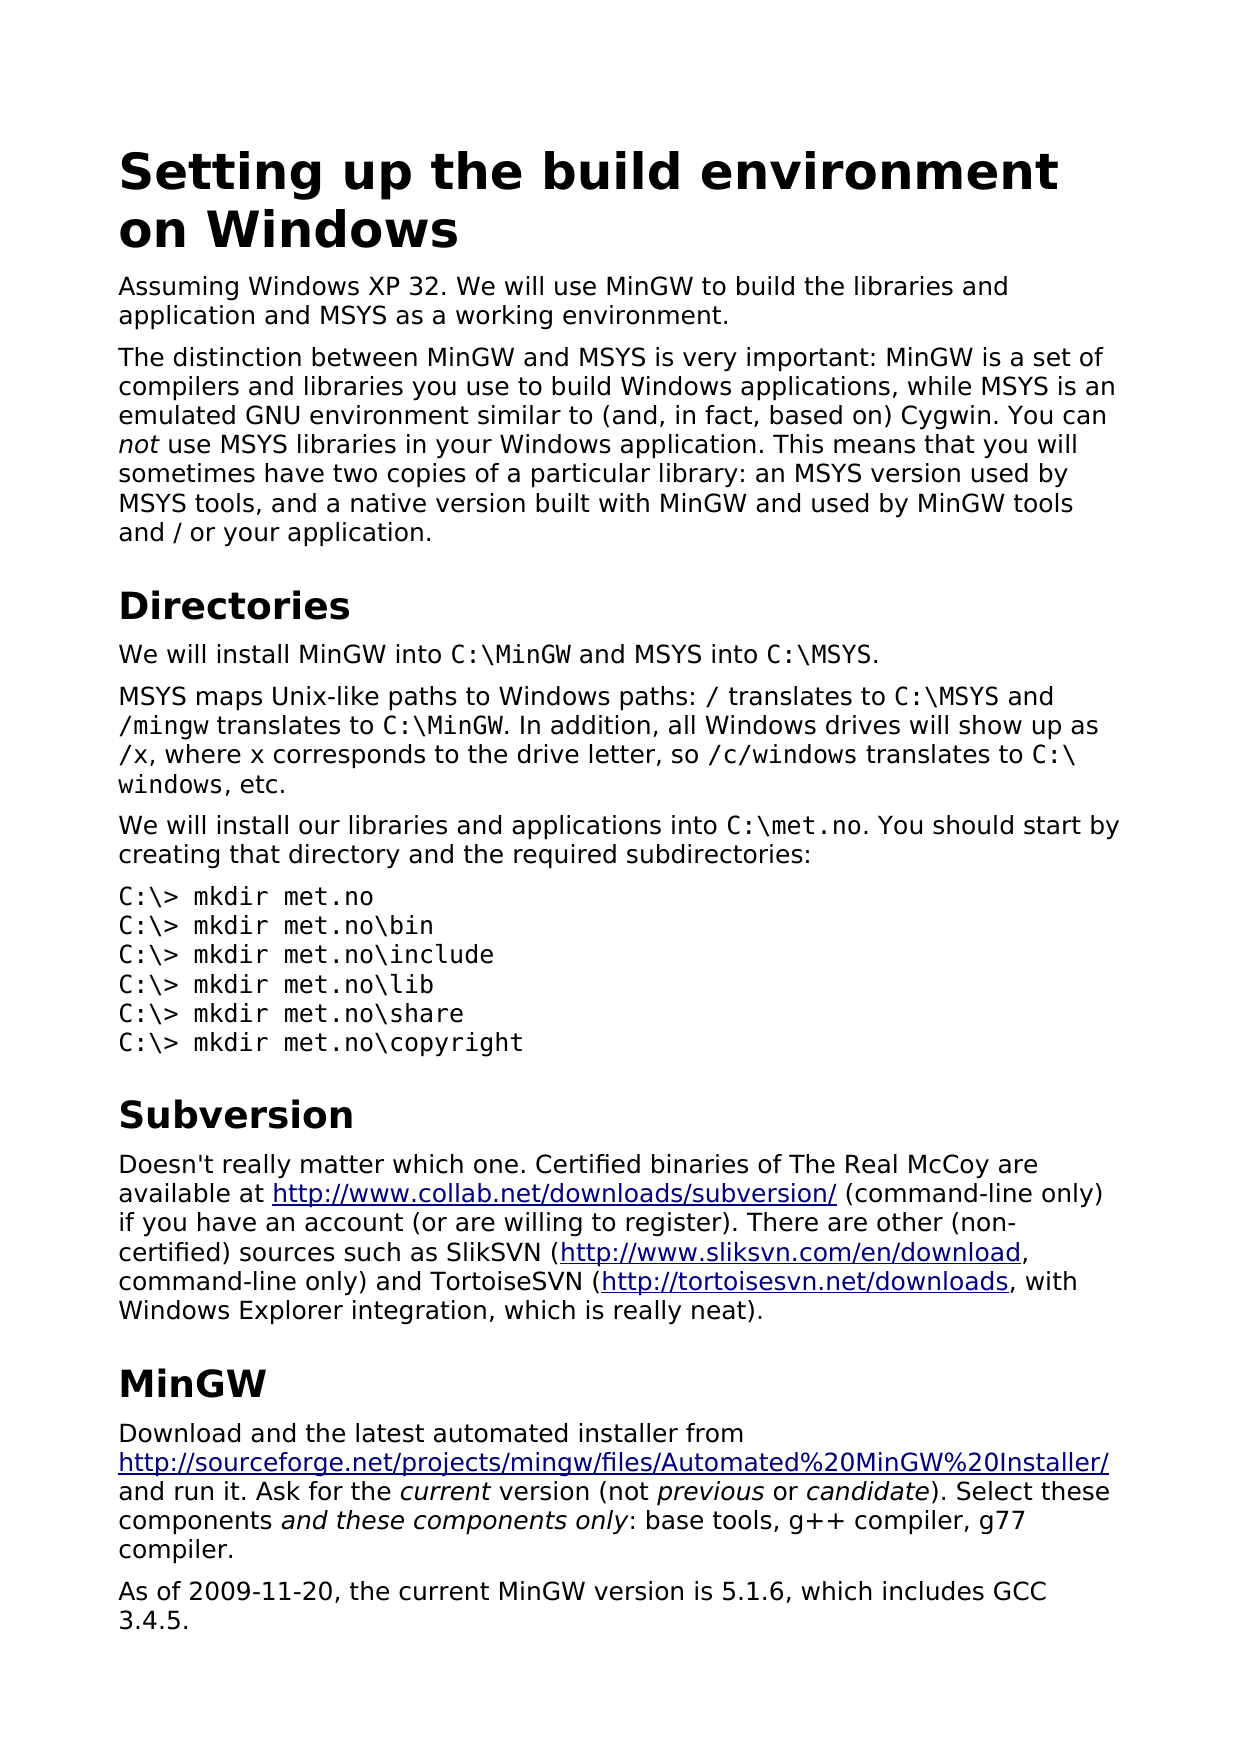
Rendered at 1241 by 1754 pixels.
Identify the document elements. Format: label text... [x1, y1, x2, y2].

text Assuming Windows XP 32. We will use MinGW to build the libraries and application and MSYS as a working environment. [118, 272, 1122, 330]
subtitle Subversion [118, 1094, 1122, 1138]
subtitle Setting up the build environment on Windows [118, 143, 1122, 259]
subtitle MinGW [118, 1363, 1122, 1406]
text Doesn't really matter which one. Certified binaries of The Real McCoy are available at http://www.collab.net/downloads/subversion/ (command-line only) if you have an account (or are willing to register). There are other (non-certified) sources such as SlikSVN (http://www.sliksvn.com/en/download, command-line only) and TortoiseSVN (http://tortoisesvn.net/downloads, with Windows Explorer integration, which is really neat). [118, 1150, 1122, 1325]
text MSYS maps Unix-like paths to Windows paths: / translates to C:\MSYS and /mingw translates to C:\MinGW. In addition, all Windows drives will show up as /x, where x corresponds to the drive letter, so /c/windows translates to C:\windows, etc. [118, 682, 1122, 799]
subtitle Directories [118, 584, 1122, 628]
text C:\> mkdir met.no C:\> mkdir met.no\bin C:\> mkdir met.no\include C:\> mkdir met.no\lib C:\> mkdir met.no\share C:\> mkdir met.no\copyright [118, 882, 1122, 1057]
text Download and the latest automated installer from http://sourceforge.net/projects/mingw/files/Automated%20MinGW%20Installer/ and run it. Ask for the current version (not previous or candidate). Select these components and these components only: base tools, g++ compiler, g77 compiler. [118, 1419, 1122, 1565]
text As of 2009-11-20, the current MinGW version is 5.1.6, which includes GCC 3.4.5. [118, 1577, 1122, 1636]
text We will install MinGW into C:\MinGW and MSYS into C:\MSYS. [118, 641, 1122, 670]
text The distinction between MinGW and MSYS is very important: MinGW is a set of compilers and libraries you use to build Windows applications, while MSYS is an emulated GNU environment similar to (and, in fact, based on) Cygwin. You can not use MSYS libraries in your Windows application. This means that you will sometimes have two copies of a particular library: an MSYS version used by MSYS tools, and a native version built with MinGW and used by MinGW tools and / or your application. [118, 343, 1122, 547]
text We will install our libraries and applications into C:\met.no. You should start by creating that directory and the required subdirectories: [118, 812, 1122, 870]
